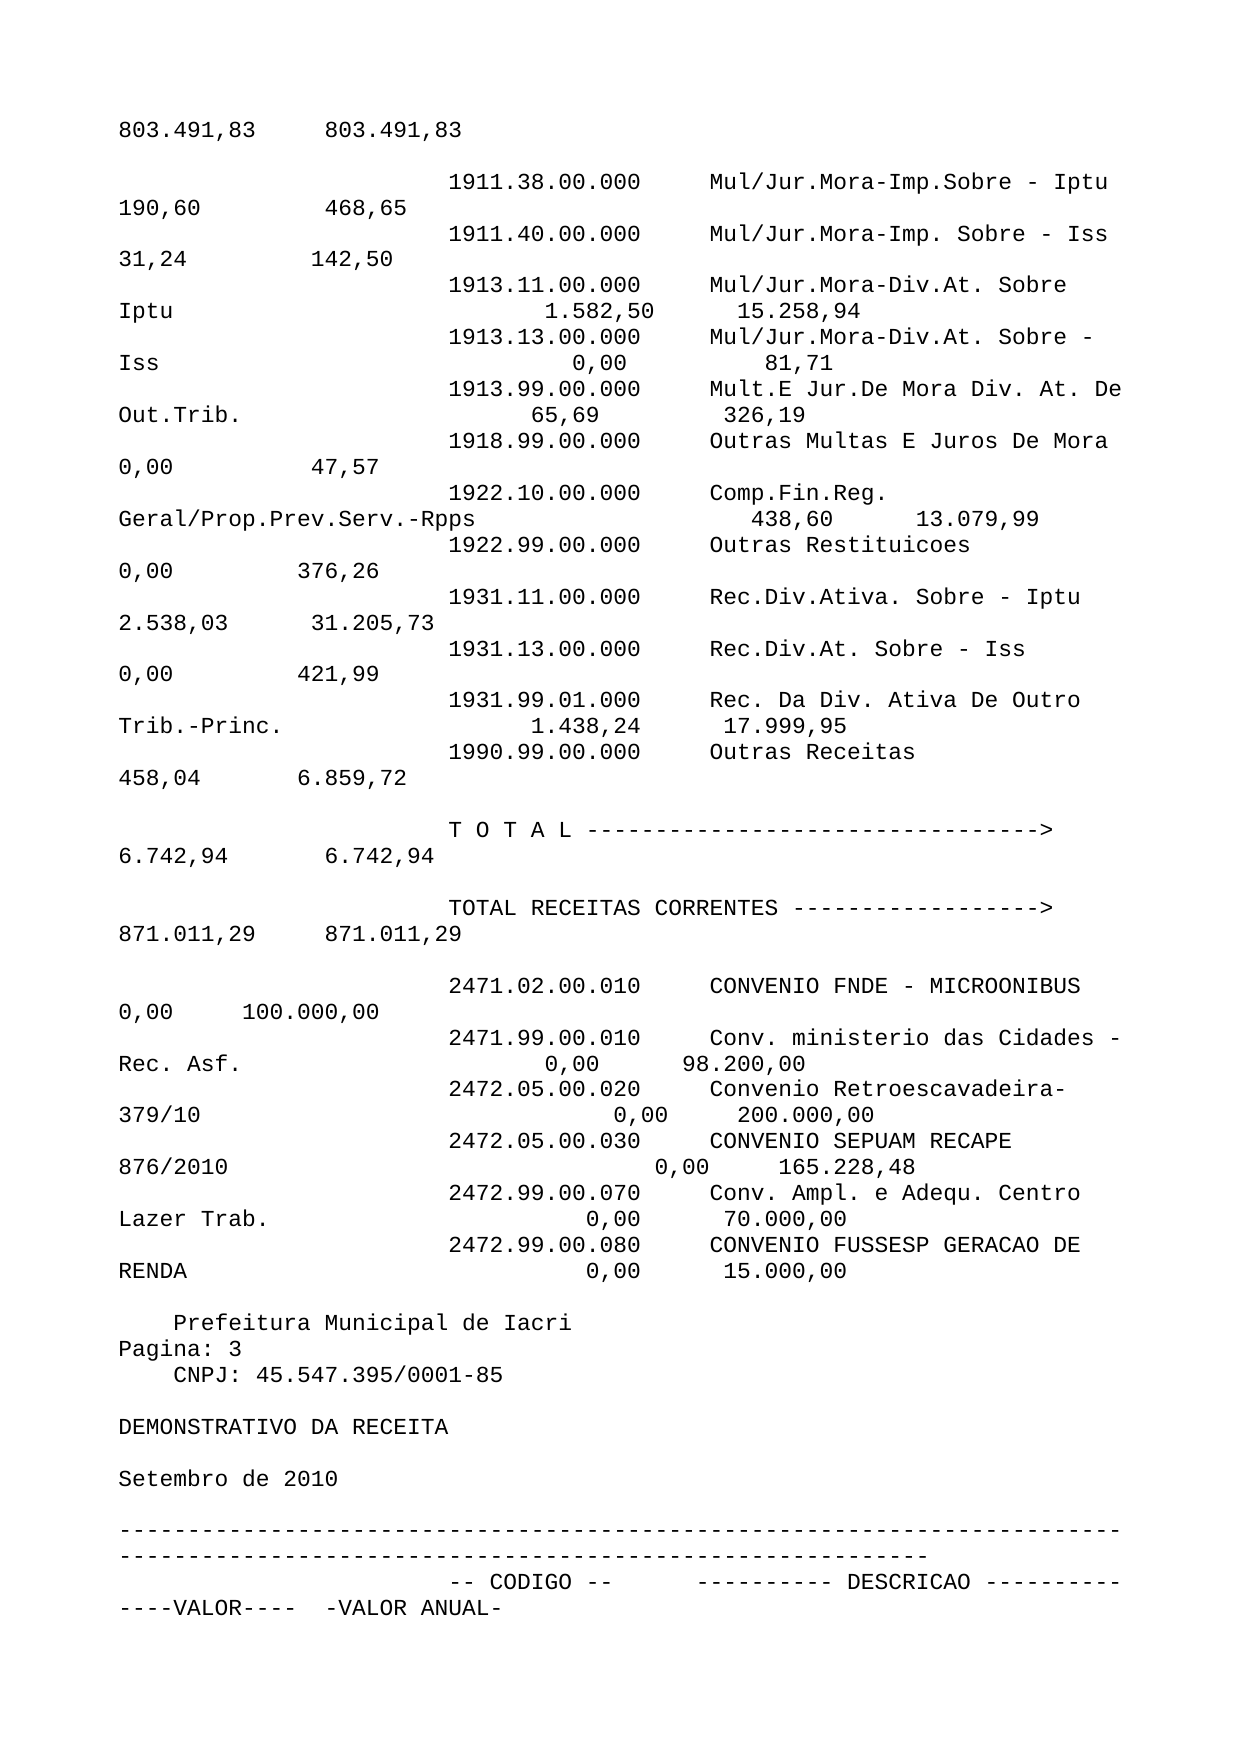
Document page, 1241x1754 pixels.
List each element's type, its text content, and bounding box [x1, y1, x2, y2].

text 2471.02.00.010 CONVENIO FNDE - MICROONIBUS 0,00 100.000,00 [118, 974, 1122, 1026]
text 1913.11.00.000 Mul/Jur.Mora-Div.At. Sobre Iptu 1.582,50 15.258,94 [118, 274, 1122, 326]
text 803.491,83 803.491,83 [118, 118, 1122, 144]
text 1922.99.00.000 Outras Restituicoes 0,00 376,26 [118, 533, 1122, 585]
text Prefeitura Municipal de Iacri Pagina: 3 [118, 1311, 1122, 1363]
text 2471.99.00.010 Conv. ministerio das Cidades - Rec. Asf. 0,00 98.200,00 [118, 1026, 1122, 1078]
text 1990.99.00.000 Outras Receitas 458,04 6.859,72 [118, 741, 1122, 792]
text 1913.13.00.000 Mul/Jur.Mora-Div.At. Sobre - Iss 0,00 81,71 [118, 326, 1122, 377]
text 1911.38.00.000 Mul/Jur.Mora-Imp.Sobre - Iptu 190,60 468,65 [118, 170, 1122, 222]
text 2472.99.00.070 Conv. Ampl. e Adequ. Centro Lazer Trab. 0,00 70.000,00 [118, 1182, 1122, 1233]
text 1911.40.00.000 Mul/Jur.Mora-Imp. Sobre - Iss 31,24 142,50 [118, 222, 1122, 274]
text -- CODIGO -- ---------- DESCRICAO ---------- ----VALOR---- -VALOR ANUAL- [118, 1571, 1122, 1622]
text TOTAL RECEITAS CORRENTES ------------------> 871.011,29 871.011,29 [118, 896, 1122, 948]
text 1931.11.00.000 Rec.Div.Ativa. Sobre - Iptu 2.538,03 31.205,73 [118, 585, 1122, 637]
text Setembro de 2010 [118, 1441, 1122, 1493]
text 2472.99.00.080 CONVENIO FUSSESP GERACAO DE RENDA 0,00 15.000,00 [118, 1233, 1122, 1285]
text 1918.99.00.000 Outras Multas E Juros De Mora 0,00 47,57 [118, 429, 1122, 481]
text T O T A L ---------------------------------> 6.742,94 6.742,94 [118, 818, 1122, 870]
text DEMONSTRATIVO DA RECEITA [118, 1389, 1122, 1441]
text 2472.05.00.020 Convenio Retroescavadeira-379/10 0,00 200.000,00 [118, 1078, 1122, 1130]
text 1931.13.00.000 Rec.Div.At. Sobre - Iss 0,00 421,99 [118, 637, 1122, 689]
text CNPJ: 45.547.395/0001-85 [118, 1363, 1122, 1389]
text 1913.99.00.000 Mult.E Jur.De Mora Div. At. De Out.Trib. 65,69 326,19 [118, 377, 1122, 429]
text 1922.10.00.000 Comp.Fin.Reg. Geral/Prop.Prev.Serv.-Rpps 438,60 13.079,99 [118, 481, 1122, 533]
text 2472.05.00.030 CONVENIO SEPUAM RECAPE 876/2010 0,00 165.228,48 [118, 1130, 1122, 1182]
text 1931.99.01.000 Rec. Da Div. Ativa De Outro Trib.-Princ. 1.438,24 17.999,95 [118, 689, 1122, 741]
text ------------------------------------------------------------------------------------------------------------------------------------ [118, 1493, 1122, 1571]
